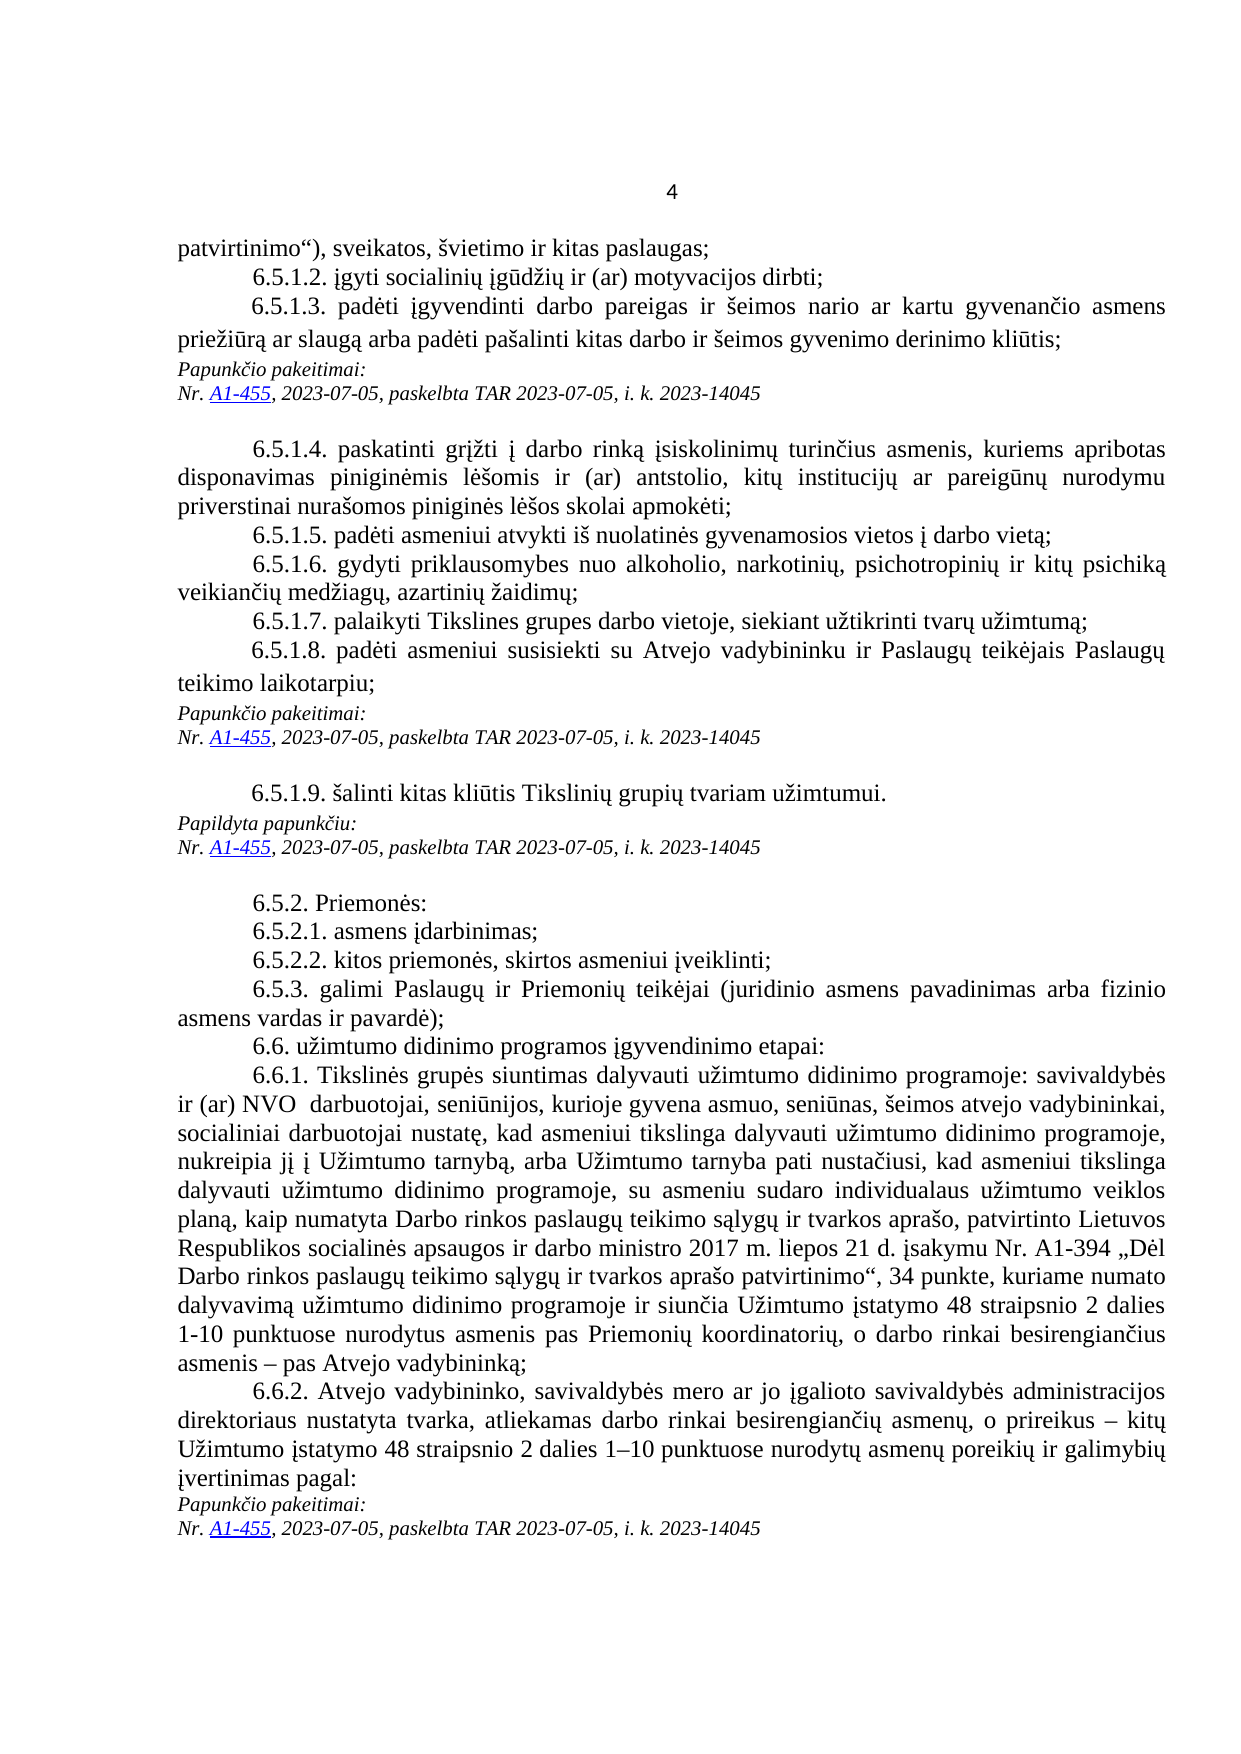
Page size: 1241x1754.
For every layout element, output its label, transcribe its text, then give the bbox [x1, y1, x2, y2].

text Papunkčio pakeitimai: [177, 1491, 1167, 1516]
text 6.5.1.7. palaikyti Tikslines grupes darbo vietoje, siekiant užtikrinti tvarų užimtumą; [177, 606, 1167, 635]
text 6.5.2.1. asmens įdarbinimas; [177, 916, 1167, 945]
text Nr. A1-455, 2023-07-05, paskelbta TAR 2023-07-05, i. k. 2023-14045 [177, 1516, 1167, 1539]
text Nr. A1-455, 2023-07-05, paskelbta TAR 2023-07-05, i. k. 2023-14045 [177, 725, 1167, 749]
text patvirtinimo“), sveikatos, švietimo ir kitas paslaugas; [177, 233, 1167, 262]
text Papildyta papunkčiu: [177, 811, 1167, 835]
text 6.5.1.8. padėti asmeniui susisiekti su Atvejo vadybininku ir Paslaugų teikėjais Paslaugų teikimo laikotarpiu; [177, 635, 1167, 697]
text Papunkčio pakeitimai: [177, 357, 1167, 381]
text 6.5.2. Priemonės: [177, 888, 1167, 916]
text 6.5.1.9. šalinti kitas kliūtis Tikslinių grupių tvariam užimtumui. [177, 778, 1167, 807]
text 6.5.1.3. padėti įgyvendinti darbo pareigas ir šeimos nario ar kartu gyvenančio asmens priežiūrą ar slaugą arba padėti pašalinti kitas darbo ir šeimos gyvenimo derinimo kliūtis; [177, 291, 1167, 352]
text Papunkčio pakeitimai: [177, 701, 1167, 725]
text 6.6. užimtumo didinimo programos įgyvendinimo etapai: [177, 1031, 1167, 1060]
text 6.5.1.4. paskatinti grįžti į darbo rinką įsiskolinimų turinčius asmenis, kuriems apribotas disponavimas piniginėmis lėšomis ir (ar) antstolio, kitų institucijų ar pareigūnų nurodymu priverstinai nurašomos piniginės lėšos skolai apmokėti; [177, 434, 1167, 520]
text 6.5.1.6. gydyti priklausomybes nuo alkoholio, narkotinių, psichotropinių ir kitų psichiką veikiančių medžiagų, azartinių žaidimų; [177, 549, 1167, 606]
text 6.5.1.5. padėti asmeniui atvykti iš nuolatinės gyvenamosios vietos į darbo vietą; [177, 520, 1167, 549]
text 6.5.1.2. įgyti socialinių įgūdžių ir (ar) motyvacijos dirbti; [177, 262, 1167, 291]
text 6.6.2. Atvejo vadybininko, savivaldybės mero ar jo įgalioto savivaldybės administracijos direktoriaus nustatyta tvarka, atliekamas darbo rinkai besirengiančių asmenų, o prireikus – kitų Užimtumo įstatymo 48 straipsnio 2 dalies 1–10 punktuose nurodytų asmenų poreikių ir galimybių įvertinimas pagal: [177, 1376, 1167, 1491]
text 6.6.1. Tikslinės grupės siuntimas dalyvauti užimtumo didinimo programoje: savivaldybės ir (ar) NVO darbuotojai, seniūnijos, kurioje gyvena asmuo, seniūnas, šeimos atvejo vadybininkai, socialiniai darbuotojai nustatę, kad asmeniui tikslinga dalyvauti užimtumo didinimo programoje, nukreipia jį į Užimtumo tarnybą, arba Užimtumo tarnyba pati nustačiusi, kad asmeniui tikslinga dalyvauti užimtumo didinimo programoje, su asmeniu sudaro individualaus užimtumo veiklos planą, kaip numatyta Darbo rinkos paslaugų teikimo sąlygų ir tvarkos aprašo, patvirtinto Lietuvos Respublikos socialinės apsaugos ir darbo ministro 2017 m. liepos 21 d. įsakymu Nr. A1-394 „Dėl Darbo rinkos paslaugų teikimo sąlygų ir tvarkos aprašo patvirtinimo“, 34 punkte, kuriame numato dalyvavimą užimtumo didinimo programoje ir siunčia Užimtumo įstatymo 48 straipsnio 2 dalies 1-10 punktuose nurodytus asmenis pas Priemonių koordinatorių, o darbo rinkai besirengiančius asmenis – pas Atvejo vadybininką; [177, 1060, 1167, 1376]
text Nr. A1-455, 2023-07-05, paskelbta TAR 2023-07-05, i. k. 2023-14045 [177, 835, 1167, 859]
text 6.5.3. galimi Paslaugų ir Priemonių teikėjai (juridinio asmens pavadinimas arba fizinio asmens vardas ir pavardė); [177, 974, 1167, 1031]
text Nr. A1-455, 2023-07-05, paskelbta TAR 2023-07-05, i. k. 2023-14045 [177, 381, 1167, 405]
text 6.5.2.2. kitos priemonės, skirtos asmeniui įveiklinti; [177, 945, 1167, 974]
